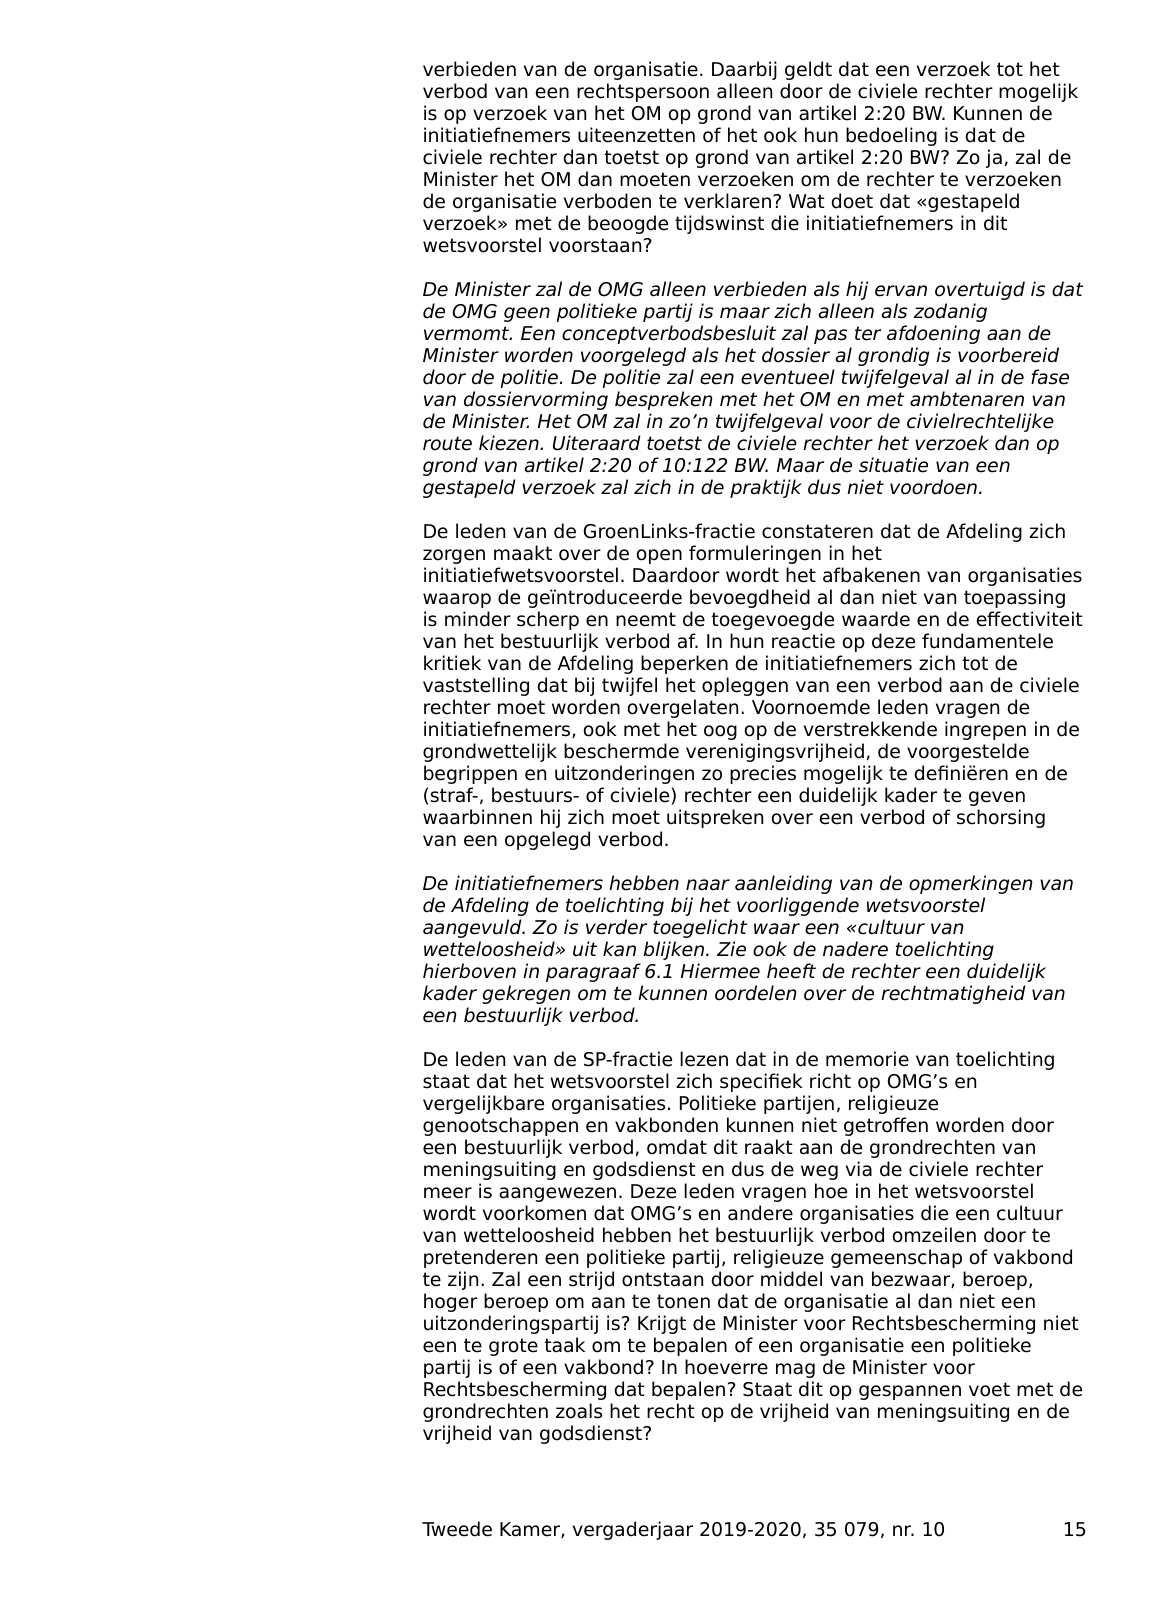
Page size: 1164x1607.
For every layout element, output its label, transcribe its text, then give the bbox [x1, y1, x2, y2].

text De Minister zal de OMG alleen verbieden als hij ervan overtuigd is dat de OMG geen politieke partij is maar zich alleen als zodanig vermomt. Een conceptverbodsbesluit zal pas ter afdoening aan de Minister worden voorgelegd als het dossier al grondig is voorbereid door de politie. De politie zal een eventueel twijfelgeval al in de fase van dossiervorming bespreken met het OM en met ambtenaren van de Minister. Het OM zal in zo’n twijfelgeval voor de civielrechtelijke route kiezen. Uiteraard toetst de civiele rechter het verzoek dan op grond van artikel 2:20 of 10:122 BW. Maar de situatie van een gestapeld verzoek zal zich in de praktijk dus niet voordoen. [422, 279, 1087, 499]
text De leden van de GroenLinks-fractie constateren dat de Afdeling zich zorgen maakt over de open formuleringen in het initiatiefwetsvoorstel. Daardoor wordt het afbakenen van organisaties waarop de geïntroduceerde bevoegdheid al dan niet van toepassing is minder scherp en neemt de toegevoegde waarde en de effectiviteit van het bestuurlijk verbod af. In hun reactie op deze fundamentele kritiek van de Afdeling beperken de initiatiefnemers zich tot de vaststelling dat bij twijfel het opleggen van een verbod aan de civiele rechter moet worden overgelaten. Voornoemde leden vragen de initiatiefnemers, ook met het oog op de verstrekkende ingrepen in de grondwettelijk beschermde verenigingsvrijheid, de voorgestelde begrippen en uitzonderingen zo precies mogelijk te definiëren en de (straf-, bestuurs- of civiele) rechter een duidelijk kader te geven waarbinnen hij zich moet uitspreken over een verbod of schorsing van een opgelegd verbod. [422, 521, 1087, 851]
text De initiatiefnemers hebben naar aanleiding van de opmerkingen van de Afdeling de toelichting bij het voorliggende wetsvoorstel aangevuld. Zo is verder toegelicht waar een «cultuur van wetteloosheid» uit kan blijken. Zie ook de nadere toelichting hierboven in paragraaf 6.1 Hiermee heeft de rechter een duidelijk kader gekregen om te kunnen oordelen over de rechtmatigheid van een bestuurlijk verbod. [422, 873, 1087, 1027]
text verbieden van de organisatie. Daarbij geldt dat een verzoek tot het verbod van een rechtspersoon alleen door de civiele rechter mogelijk is op verzoek van het OM op grond van artikel 2:20 BW. Kunnen de initiatiefnemers uiteenzetten of het ook hun bedoeling is dat de civiele rechter dan toetst op grond van artikel 2:20 BW? Zo ja, zal de Minister het OM dan moeten verzoeken om de rechter te verzoeken de organisatie verboden te verklaren? Wat doet dat «gestapeld verzoek» met de beoogde tijdswinst die initiatiefnemers in dit wetsvoorstel voorstaan? [422, 59, 1087, 257]
text De leden van de SP-fractie lezen dat in de memorie van toelichting staat dat het wetsvoorstel zich specifiek richt op OMG’s en vergelijkbare organisaties. Politieke partijen, religieuze genootschappen en vakbonden kunnen niet getroffen worden door een bestuurlijk verbod, omdat dit raakt aan de grondrechten van meningsuiting en godsdienst en dus de weg via de civiele rechter meer is aangewezen. Deze leden vragen hoe in het wetsvoorstel wordt voorkomen dat OMG’s en andere organisaties die een cultuur van wetteloosheid hebben het bestuurlijk verbod omzeilen door te pretenderen een politieke partij, religieuze gemeenschap of vakbond te zijn. Zal een strijd ontstaan door middel van bezwaar, beroep, hoger beroep om aan te tonen dat de organisatie al dan niet een uitzonderingspartij is? Krijgt de Minister voor Rechtsbescherming niet een te grote taak om te bepalen of een organisatie een politieke partij is of een vakbond? In hoeverre mag de Minister voor Rechtsbescherming dat bepalen? Staat dit op gespannen voet met de grondrechten zoals het recht op de vrijheid van meningsuiting en de vrijheid van godsdienst? [422, 1049, 1087, 1444]
